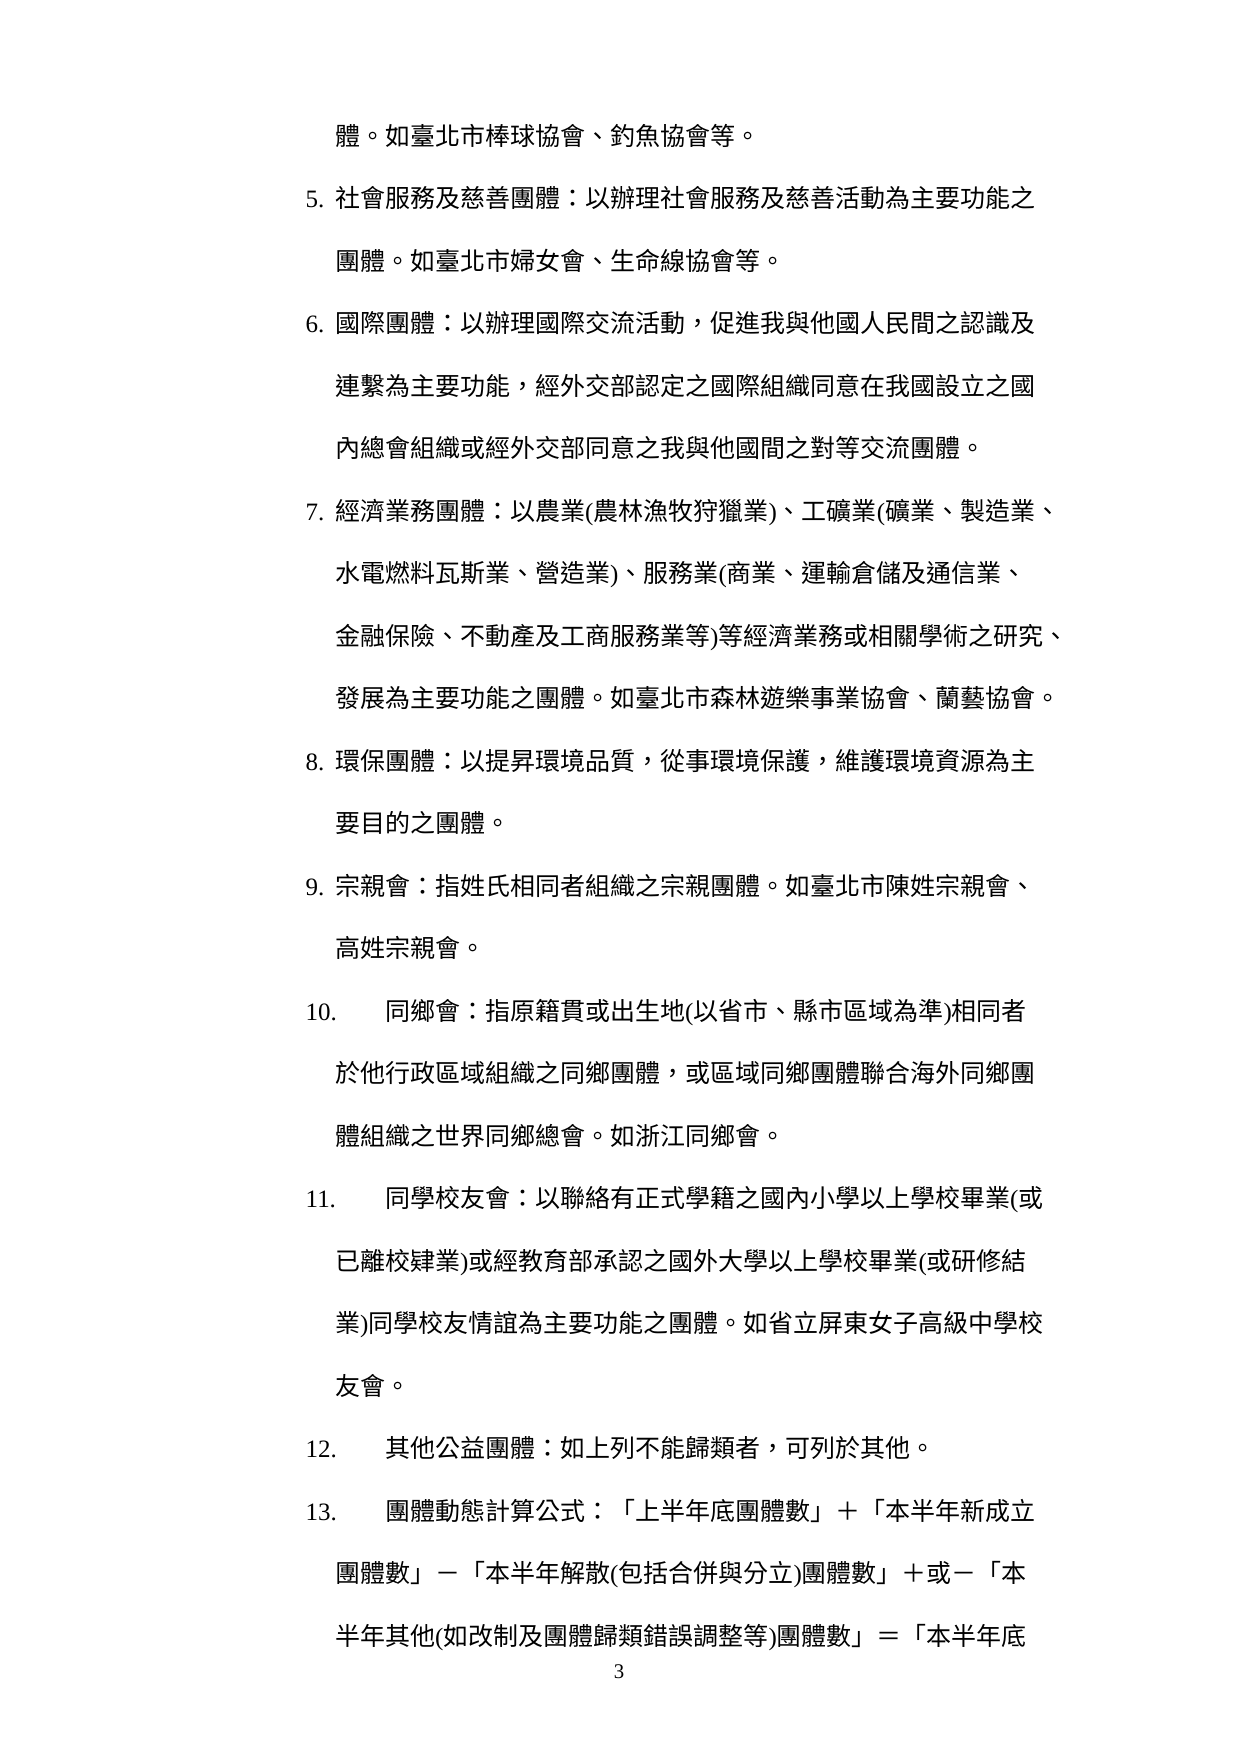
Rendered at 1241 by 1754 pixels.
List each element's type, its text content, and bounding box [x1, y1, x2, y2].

list 宗親會：指姓氏相同者組織之宗親團體。如臺北市陳姓宗親會、高姓宗親會。 [305, 843, 1050, 968]
list 體。如臺北市棒球協會、釣魚協會等。 [305, 93, 1050, 155]
list 同鄉會：指原籍貫或出生地(以省市、縣市區域為準)相同者於他行政區域組織之同鄉團體，或區域同鄉團體聯合海外同鄉團體組織之世界同鄉總會。如浙江同鄉會。 [305, 968, 1050, 1155]
list 環保團體：以提昇環境品質，從事環境保護，維護環境資源為主要目的之團體。 [305, 718, 1050, 843]
list 國際團體：以辦理國際交流活動，促進我與他國人民間之認識及連繫為主要功能，經外交部認定之國際組織同意在我國設立之國內總會組織或經外交部同意之我與他國間之對等交流團體。 [305, 280, 1050, 468]
list 同學校友會：以聯絡有正式學籍之國內小學以上學校畢業(或已離校肄業)或經教育部承認之國外大學以上學校畢業(或研修結業)同學校友情誼為主要功能之團體。如省立屏東女子高級中學校友會。 [305, 1155, 1050, 1405]
list 團體動態計算公式：「上半年底團體數」＋「本半年新成立團體數」－「本半年解散(包括合併與分立)團體數」＋或－「本半年其他(如改制及團體歸類錯誤調整等)團體數」＝「本半年底 [305, 1468, 1050, 1655]
list 其他公益團體：如上列不能歸類者，可列於其他。 [305, 1405, 1050, 1468]
list 社會服務及慈善團體：以辦理社會服務及慈善活動為主要功能之團體。如臺北市婦女會、生命線協會等。 [305, 155, 1050, 280]
list 經濟業務團體：以農業(農林漁牧狩獵業)、工礦業(礦業、製造業、水電燃料瓦斯業、營造業)、服務業(商業、運輸倉儲及通信業、金融保險、不動產及工商服務業等)等經濟業務或相關學術之研究、發展為主要功能之團體。如臺北市森林遊樂事業協會、蘭藝協會。 [305, 468, 1050, 718]
